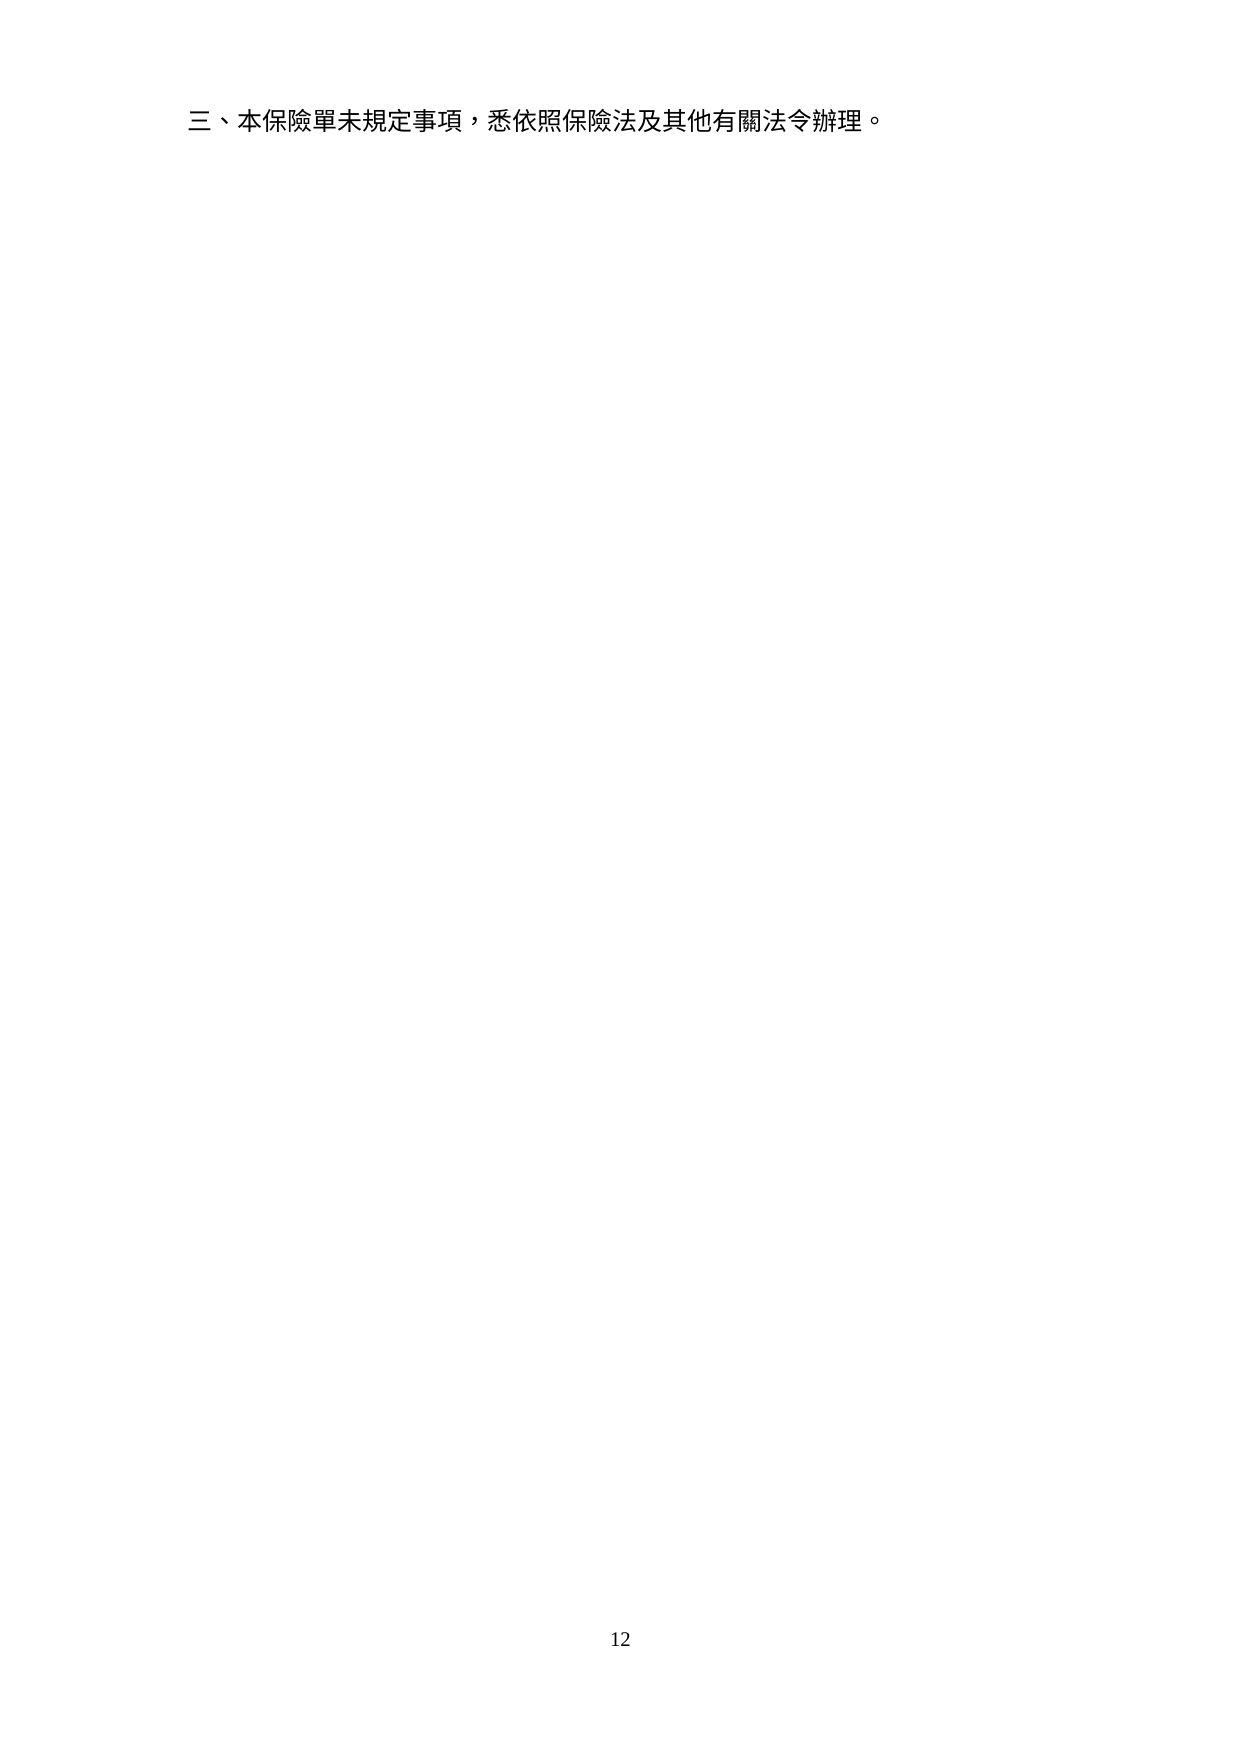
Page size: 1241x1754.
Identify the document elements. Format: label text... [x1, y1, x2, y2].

text [900, 1612, 937, 1650]
text 三、本保險單未規定事項，悉依照保險法及其他有關法令辦理。 [187, 96, 1053, 138]
